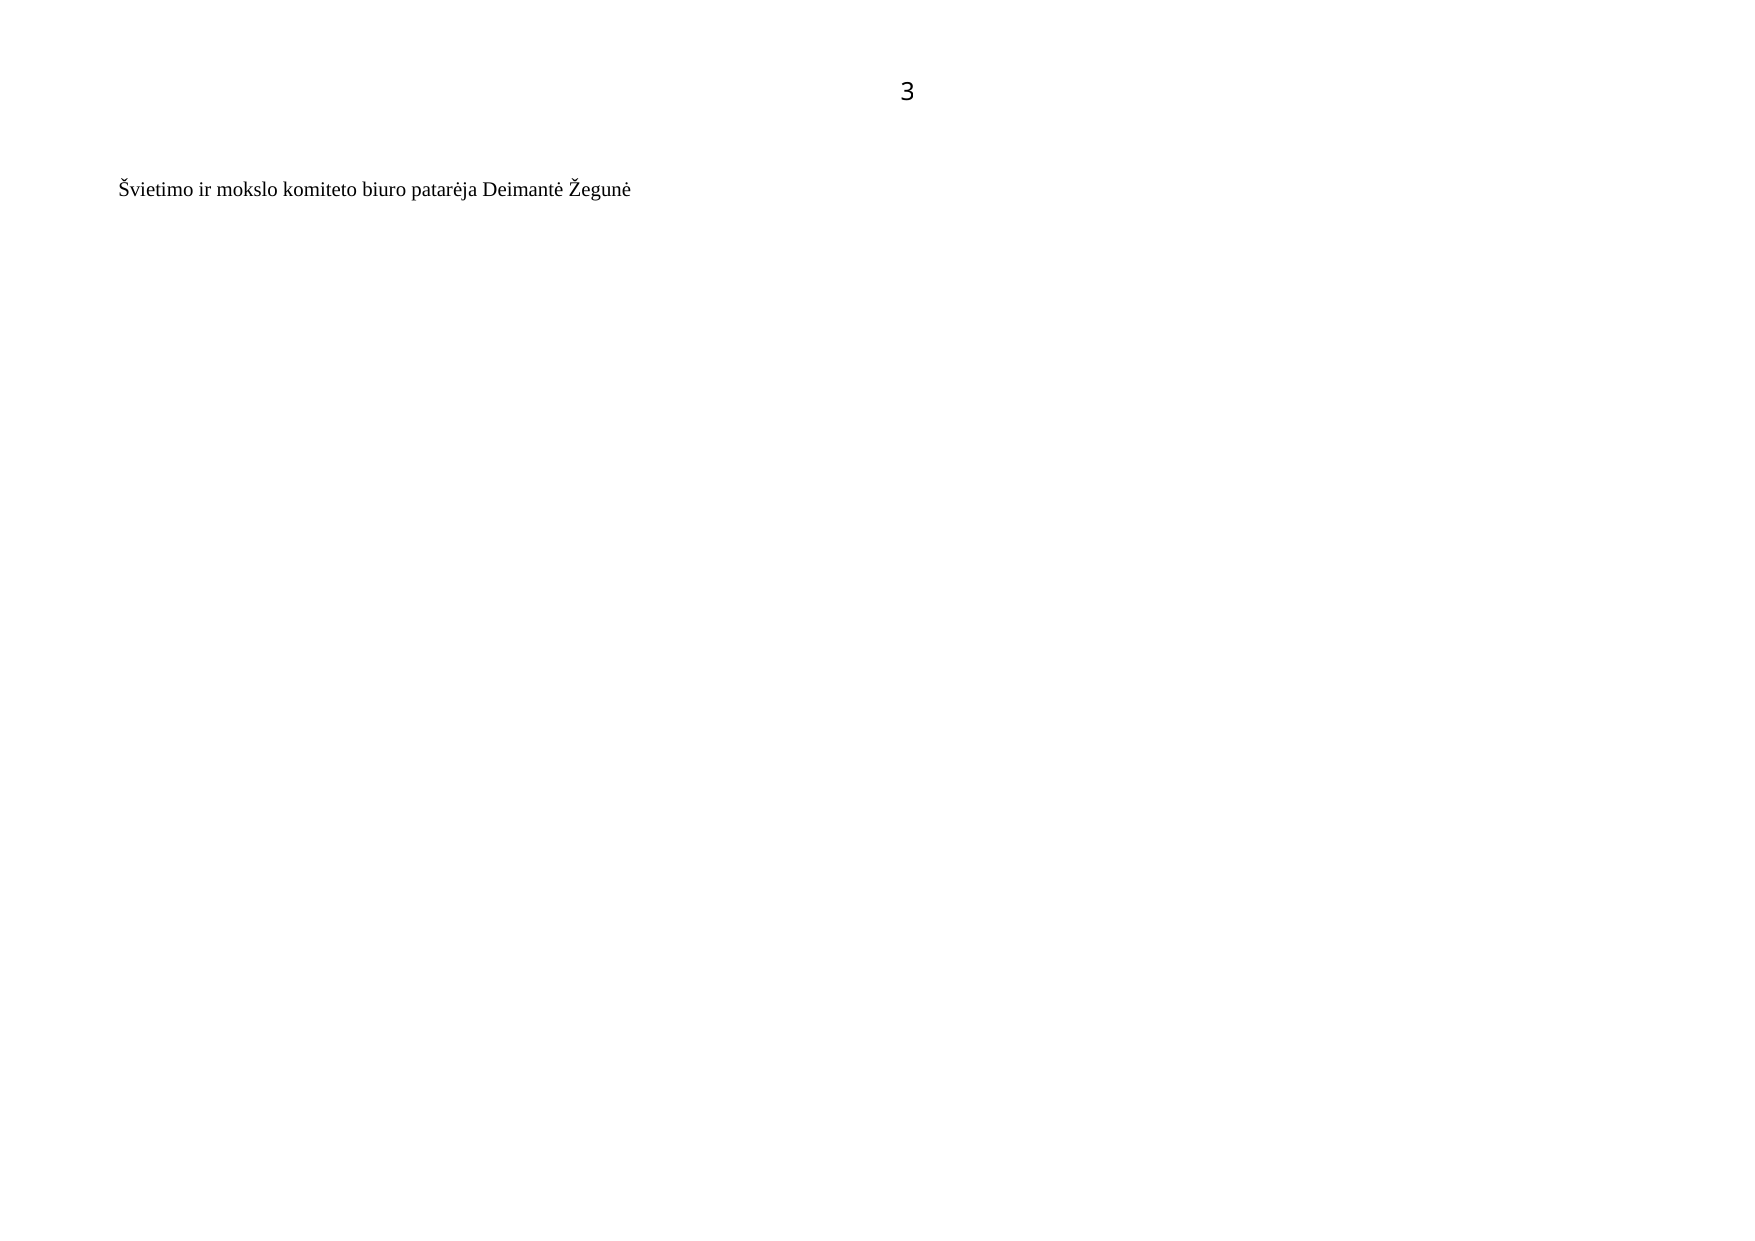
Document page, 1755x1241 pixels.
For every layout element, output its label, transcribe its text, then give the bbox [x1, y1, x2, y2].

text Švietimo ir mokslo komiteto biuro patarėja Deimantė Žegunė [118, 177, 1695, 201]
